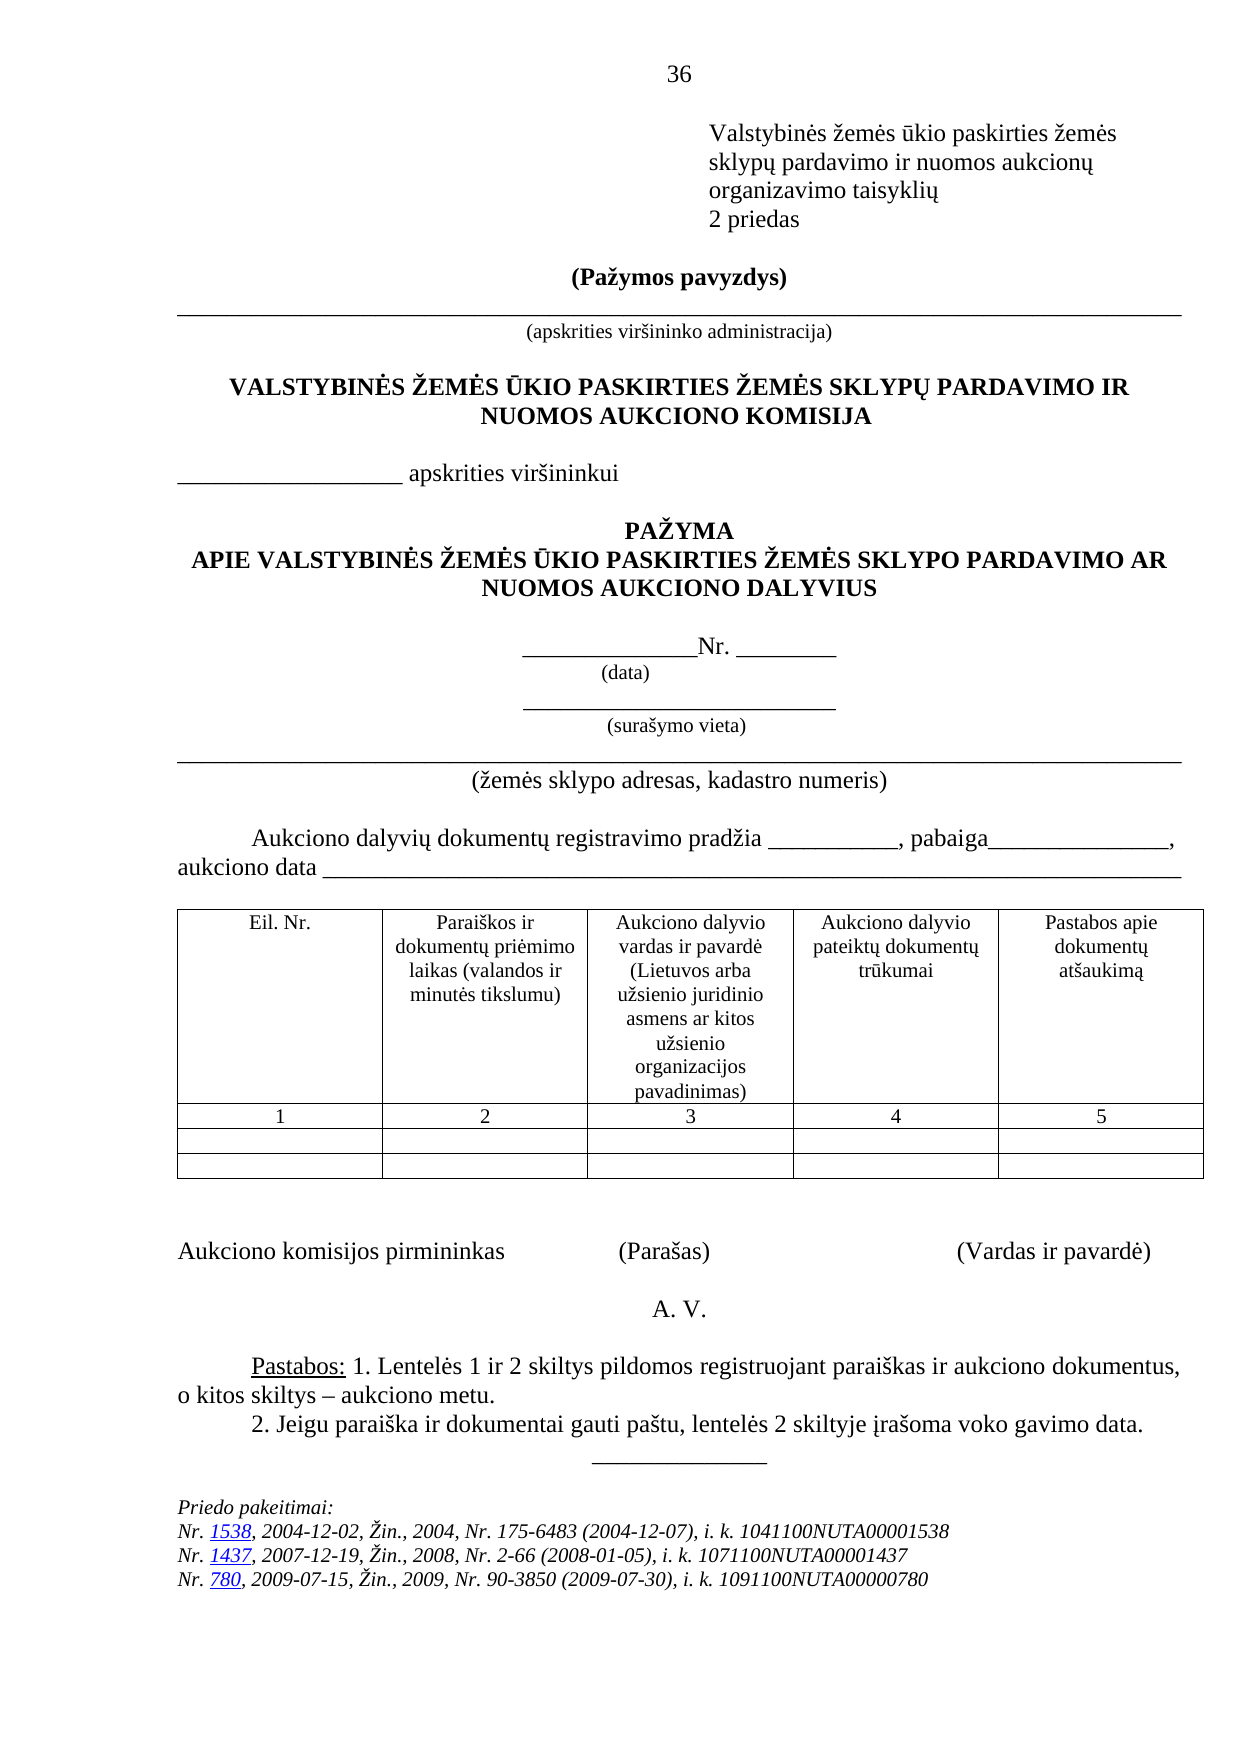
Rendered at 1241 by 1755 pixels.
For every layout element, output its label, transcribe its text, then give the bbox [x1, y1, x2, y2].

table_cell 4 [794, 1104, 998, 1128]
text organizavimo taisyklių [177, 176, 1181, 204]
text (žemės sklypo adresas, kadastro numeris) [177, 765, 1181, 794]
table_header Aukciono dalyvio vardas ir pavardė (Lietuvos arba užsienio juridinio asmens ar kitos užsienio organizacijos pavadinimas) [588, 910, 793, 1103]
text aukciono data [177, 852, 1181, 880]
table_cell 2 [383, 1104, 587, 1128]
text ______________ [177, 1438, 1181, 1466]
table_cell [178, 1129, 382, 1153]
table_cell [999, 1129, 1203, 1153]
table_header Aukciono dalyvio pateiktų dokumentų trūkumai [794, 910, 998, 1103]
table_cell [383, 1129, 587, 1153]
text A. V. [177, 1294, 1181, 1323]
table_cell [999, 1154, 1203, 1178]
table_cell [588, 1154, 793, 1178]
table_cell [178, 1154, 382, 1178]
text APIE VALSTYBINĖS ŽEMĖS ŪKIO PASKIRTIES ŽEMĖS SKLYPO PARDAVIMO AR NUOMOS AUKCIONO DALYVIUS [177, 545, 1181, 602]
text (surašymo vieta) [177, 712, 1181, 737]
table_cell 1 [178, 1104, 382, 1128]
text Pastabos: 1. Lentelės 1 ir 2 skiltys pildomos registruojant paraiškas ir aukciono dokumentus, o kitos skiltys – aukciono metu. [177, 1351, 1181, 1409]
text Nr. 780, 2009-07-15, Žin., 2009, Nr. 90-3850 (2009-07-30), i. k. 1091100NUTA00000780 [177, 1567, 1181, 1591]
table_cell 3 [588, 1104, 793, 1128]
text Aukciono komisijos pirmininkas (Parašas) (Vardas ir pavardė) [177, 1236, 1181, 1265]
table_cell [794, 1129, 998, 1153]
text Nr. 1437, 2007-12-19, Žin., 2008, Nr. 2-66 (2008-01-05), i. k. 1071100NUTA00001437 [177, 1543, 1181, 1567]
text VALSTYBINĖS ŽEMĖS ŪKIO PASKIRTIES ŽEMĖS SKLYPŲ PARDAVIMO IR NUOMOS AUKCIONO KOMISIJA [177, 372, 1181, 430]
text (data) [177, 660, 1181, 684]
text _________________________ [177, 684, 1181, 712]
text Aukciono dalyvių dokumentų registravimo pradžia , pabaiga , [177, 823, 1181, 852]
text PAŽYMA [177, 516, 1181, 545]
text Nr. 1538, 2004-12-02, Žin., 2004, Nr. 175-6483 (2004-12-07), i. k. 1041100NUTA00001538 [177, 1519, 1181, 1543]
text __________________ apskrities viršininkui [177, 458, 1181, 487]
table_cell [588, 1129, 793, 1153]
text sklypų pardavimo ir nuomos aukcionų [177, 147, 1181, 176]
text 2 priedas [177, 204, 1181, 233]
text Priedo pakeitimai: [177, 1495, 1181, 1519]
table_header Paraiškos ir dokumentų priėmimo laikas (valandos ir minutės tikslumu) [383, 910, 587, 1103]
text (apskrities viršininko administracija) [177, 319, 1181, 343]
text (Pažymos pavyzdys) [177, 262, 1181, 291]
text 2. Jeigu paraiška ir dokumentai gauti paštu, lentelės 2 skiltyje įrašoma voko gavimo data. [177, 1409, 1181, 1438]
table_header Eil. Nr. [178, 910, 382, 1103]
table_cell [383, 1154, 587, 1178]
table_cell 5 [999, 1104, 1203, 1128]
table_header Pastabos apie dokumentų atšaukimą [999, 910, 1203, 1103]
text ______________Nr. ________ [177, 631, 1181, 660]
text Valstybinės žemės ūkio paskirties žemės [709, 118, 1181, 147]
table_cell [794, 1154, 998, 1178]
